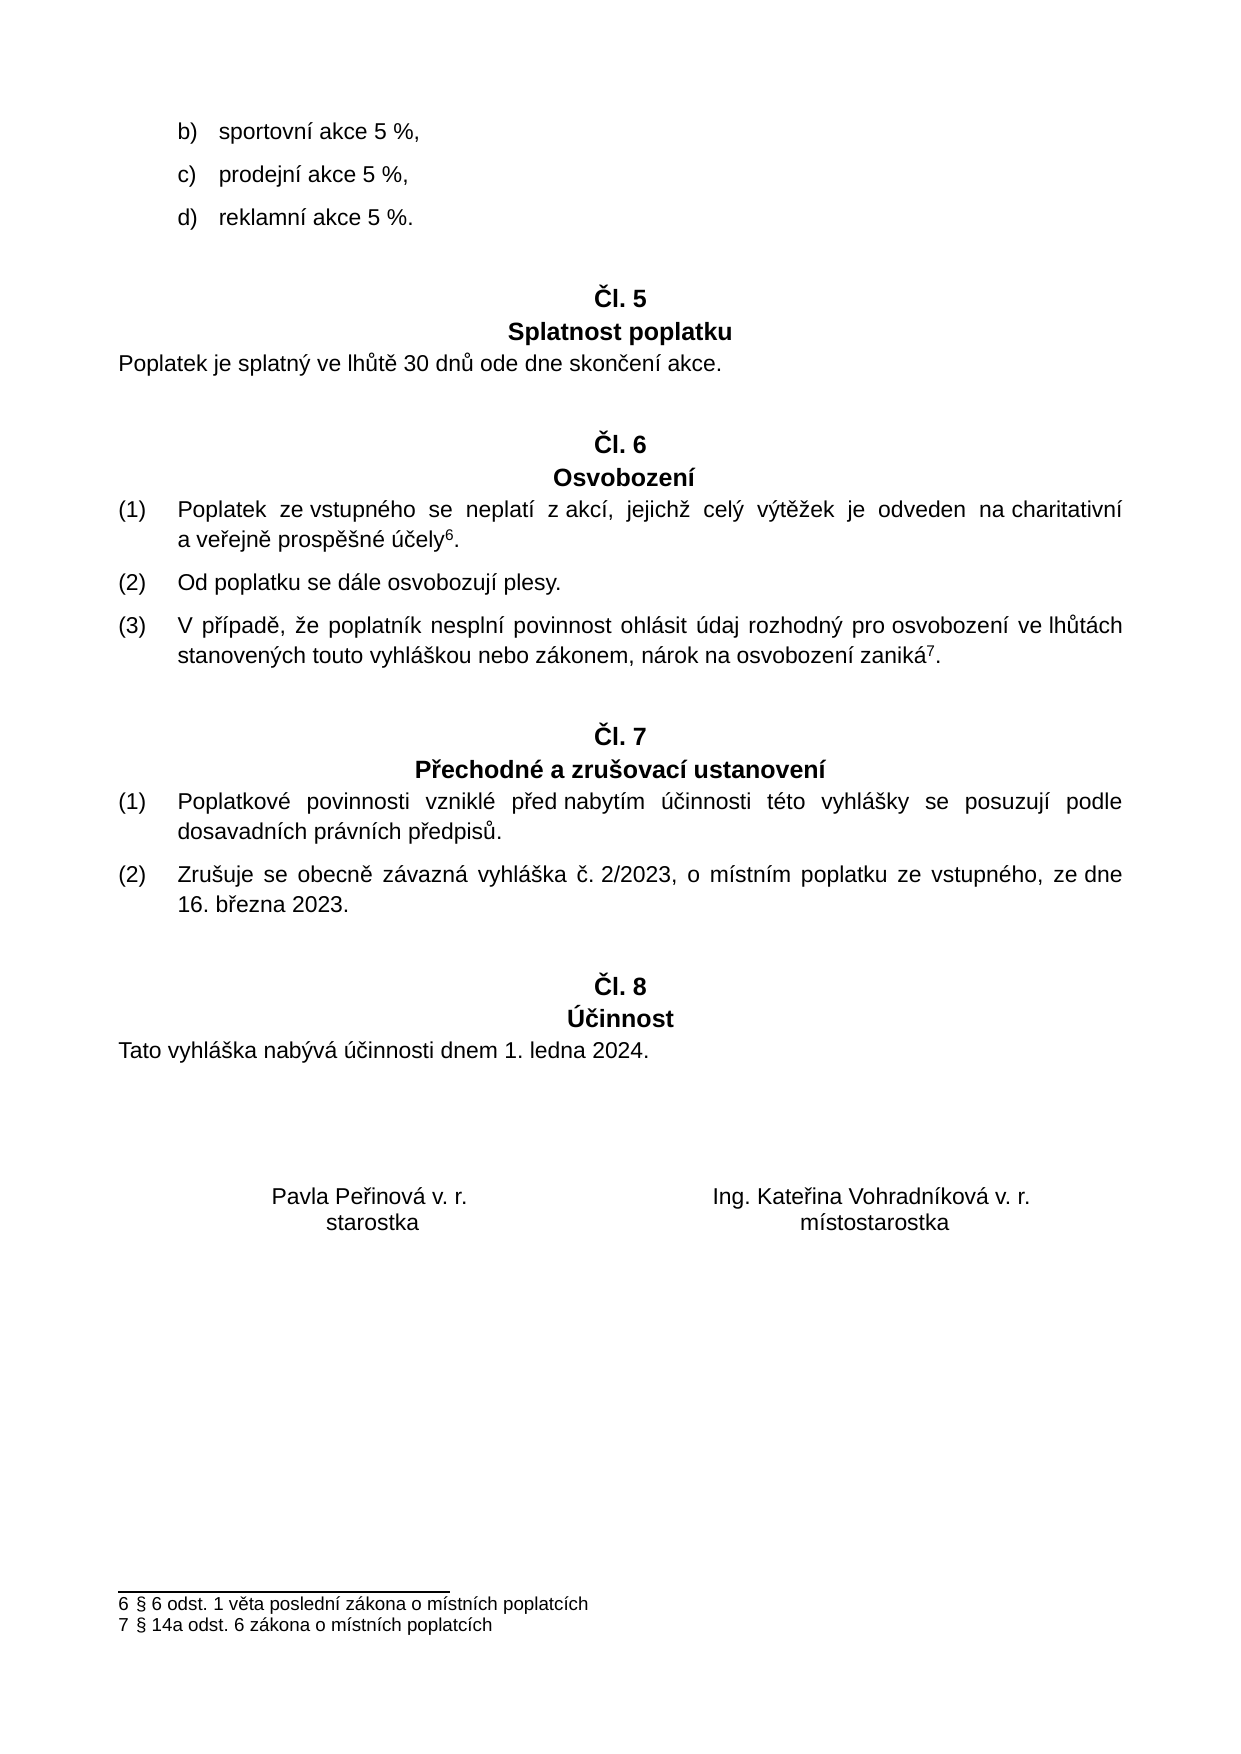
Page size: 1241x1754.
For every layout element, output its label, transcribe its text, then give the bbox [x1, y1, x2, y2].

subtitle Čl. 5 Splatnost poplatku [118, 284, 1122, 346]
list Od poplatku se dále osvobozují plesy. [118, 569, 1122, 595]
table_cell [118, 1241, 620, 1359]
table_header Ing. Kateřina Vohradníková v. r. místostarostka [620, 1123, 1122, 1241]
list § 14a odst. 6 zákona o místních poplatcích [118, 1614, 1122, 1635]
list V případě, že poplatník nesplní povinnost ohlásit údaj rozhodný pro osvobození ve lhůtách stanovených touto vyhláškou nebo zákonem, nárok na osvobození zaniká. [118, 612, 1122, 668]
text Tato vyhláška nabývá účinnosti dnem 1. ledna 2024. [118, 1037, 1122, 1064]
list prodejní akce 5 %, [177, 161, 1122, 187]
list § 6 odst. 1 věta poslední zákona o místních poplatcích [118, 1592, 1122, 1614]
text Poplatek je splatný ve lhůtě 30 dnů ode dne skončení akce. [118, 350, 1122, 376]
list Zrušuje se obecně závazná vyhláška č. 2/2023, o místním poplatku ze vstupného, ze dne 16. března 2023. [118, 861, 1122, 918]
subtitle Čl. 8 Účinnost [118, 971, 1122, 1033]
subtitle Čl. 7 Přechodné a zrušovací ustanovení [118, 722, 1122, 784]
subtitle Čl. 6 Osvobození [118, 430, 1122, 492]
list sportovní akce 5 %, [177, 118, 1122, 144]
list Poplatek ze vstupného se neplatí z akcí, jejichž celý výtěžek je odveden na charitativní a veřejně prospěšné účely. [118, 496, 1122, 553]
list Poplatkové povinnosti vzniklé před nabytím účinnosti této vyhlášky se posuzují podle dosavadních právních předpisů. [118, 788, 1122, 845]
table_header Pavla Peřinová v. r. starostka [118, 1123, 620, 1241]
table_cell [620, 1241, 1122, 1359]
list reklamní akce 5 %. [177, 203, 1122, 230]
